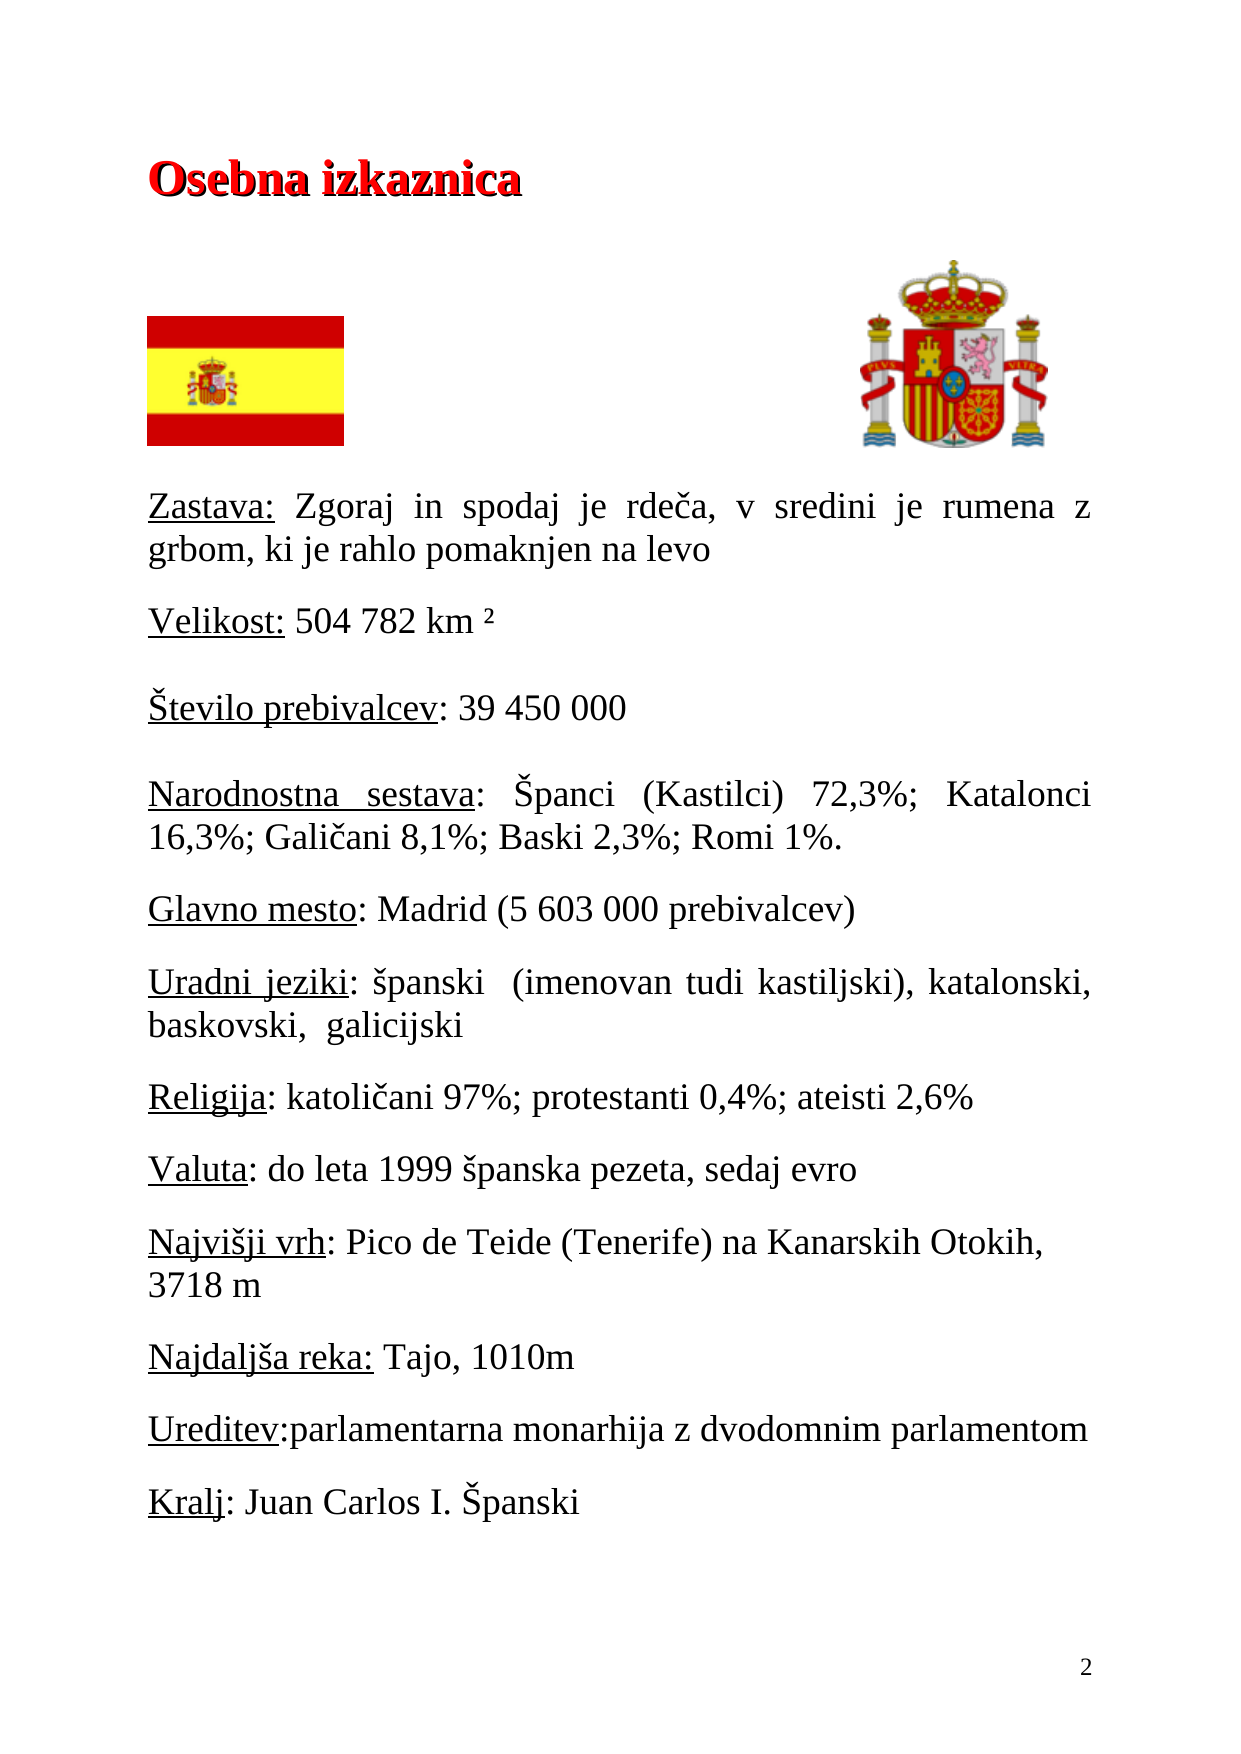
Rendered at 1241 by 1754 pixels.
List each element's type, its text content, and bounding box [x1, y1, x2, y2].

text Najvišji vrh: Pico de Teide (Tenerife) na Kanarskih Otokih, 3718 m [148, 1219, 1093, 1305]
text Religija: katoličani 97%; protestanti 0,4%; ateisti 2,6% [148, 1074, 1093, 1118]
text Število prebivalcev: 39 450 000 [148, 685, 1093, 728]
text Najdaljša reka: Tajo, 1010m [148, 1334, 1093, 1378]
picture [147, 316, 344, 446]
text Valuta: do leta 1999 španska pezeta, sedaj evro [148, 1147, 1093, 1190]
text Narodnostna sestava: Španci (Kastilci) 72,3%; Katalonci 16,3%; Galičani 8,1%; Baski 2,3%; Romi 1%. [148, 771, 1093, 858]
text Glavno mesto: Madrid (5 603 000 prebivalcev) [148, 887, 1093, 930]
text Kralj: Juan Carlos I. Španski [148, 1479, 1093, 1522]
text Uradni jeziki: španski (imenovan tudi kastiljski), katalonski, baskovski, galicijski [148, 959, 1093, 1045]
text Ureditev:parlamentarna monarhija z dvodomnim parlamentom [148, 1407, 1093, 1450]
text Zastava: Zgoraj in spodaj je rdeča, v sredini je rumena z grbom, ki je rahlo pomaknjen na levo [148, 483, 1093, 570]
text Velikost: 504 782 km ² [148, 599, 1093, 642]
text Osebna izkaznica [148, 148, 1093, 205]
picture [860, 260, 1048, 448]
